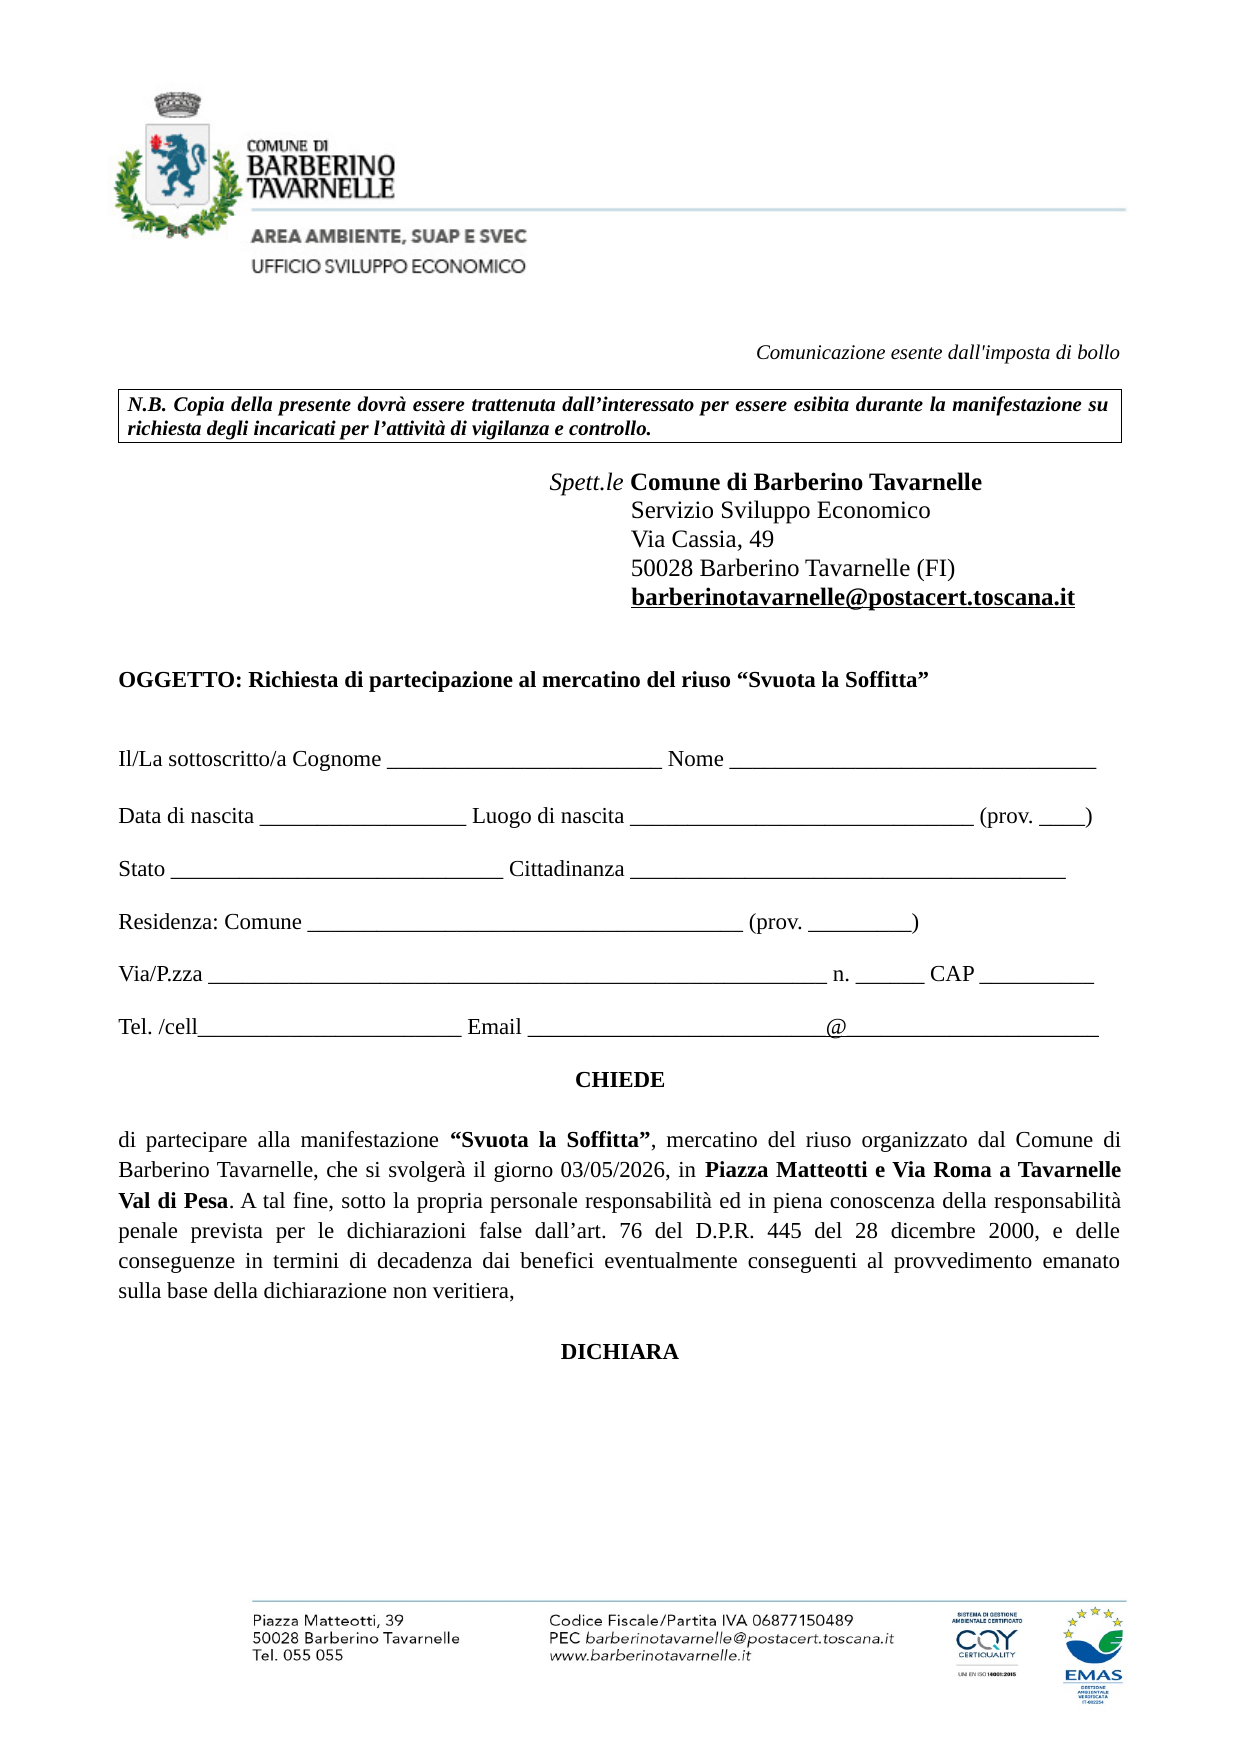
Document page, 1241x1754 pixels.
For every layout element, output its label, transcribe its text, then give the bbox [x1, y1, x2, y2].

picture [0, 1578, 1241, 1754]
text Comunicazione esente dall'imposta di bollo [118, 341, 1122, 364]
text Servizio Sviluppo Economico [118, 496, 1122, 524]
text di partecipare alla manifestazione “Svuota la Soffitta”, mercatino del riuso organizzato dal Comune di Barberino Tavarnelle, che si svolgerà il giorno 03/05/2026, in Piazza Matteotti e Via Roma a Tavarnelle Val di Pesa. A tal fine, sotto la propria personale responsabilità ed in piena conoscenza della responsabilità penale prevista per le dichiarazioni false dall’art. 76 del D.P.R. 445 del 28 dicembre 2000, e delle conseguenze in termini di decadenza dai benefici eventualmente conseguenti al provvedimento emanato sulla base della dichiarazione non veritiera, [118, 1126, 1122, 1304]
text Data di nascita __________________ Luogo di nascita ______________________________ (prov. ____) [118, 802, 1122, 829]
text Spett.le Comune di Barberino Tavarnelle [118, 467, 1122, 496]
text DICHIARA [487, 1338, 1122, 1364]
picture [0, 0, 1241, 341]
text Via Cassia, 49 [118, 524, 1122, 553]
text N.B. Copia della presente dovrà essere trattenuta dall’interessato per essere esibita durante la manifestazione su richiesta degli incaricati per l’attività di vigilanza e controllo. [119, 390, 1121, 442]
text Residenza: Comune ______________________________________ (prov. _________) [118, 908, 1122, 934]
text CHIEDE [118, 1066, 1122, 1092]
text Stato _____________________________ Cittadinanza ______________________________________ [118, 855, 1122, 881]
text barberinotavarnelle@postacert.toscana.it [118, 582, 1122, 611]
text Via/P.zza ______________________________________________________ n. ______ CAP __________ [118, 960, 1122, 987]
text 50028 Barberino Tavarnelle (FI) [118, 553, 1122, 582]
text Tel. /cell_______________________ Email __________________________@______________________ [118, 1013, 1122, 1039]
text OGGETTO: Richiesta di partecipazione al mercatino del riuso “Svuota la Soffitta” [118, 666, 1122, 692]
text Il/La sottoscritto/a Cognome ________________________ Nome ________________________________ [118, 745, 1122, 771]
